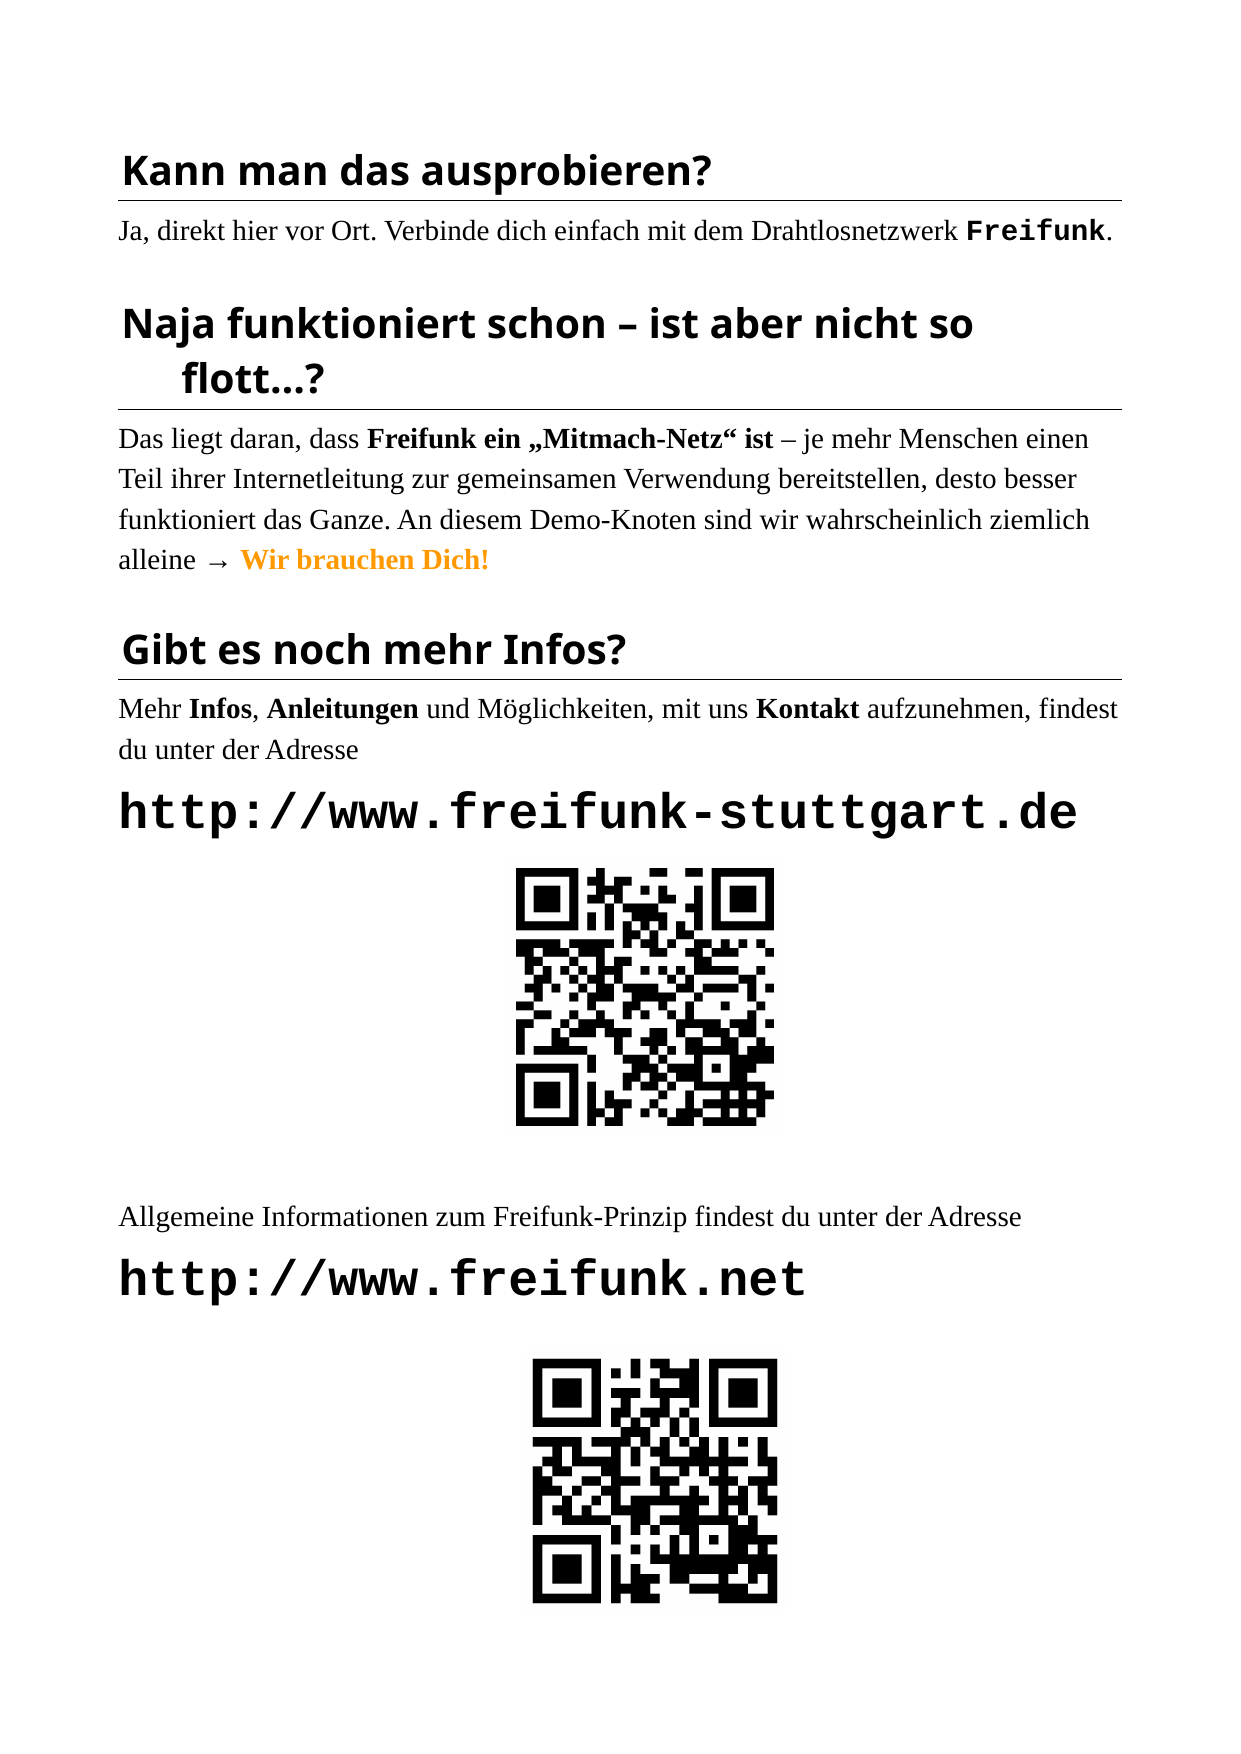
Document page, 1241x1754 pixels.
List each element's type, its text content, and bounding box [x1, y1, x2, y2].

subtitle Kann man das ausprobieren? [118, 139, 1122, 200]
text http://www.freifunk.net [118, 1254, 1122, 1311]
subtitle Gibt es noch mehr Infos? [118, 618, 1122, 679]
text Das liegt daran, dass Freifunk ein „Mitmach-Netz“ ist – je mehr Menschen einen Teil ihrer Internetleitung zur gemeinsamen Verwendung bereitstellen, desto besser funktioniert das Ganze. An diesem Demo-Knoten sind wir wahrscheinlich ziemlich alleine → Wir brauchen Dich! [118, 421, 1122, 576]
text http://www.freifunk-stuttgart.de [118, 787, 1122, 843]
subtitle Naja funktioniert schon – ist aber nicht so flott…? [118, 292, 1122, 409]
text Mehr Infos, Anleitungen und Möglichkeiten, mit uns Kontakt aufzunehmen, findest du unter der Adresse [118, 692, 1122, 765]
text Allgemeine Informationen zum Freifunk-Prinzip findest du unter der Adresse [118, 1199, 1122, 1233]
picture [507, 859, 783, 1135]
text Ja, direkt hier vor Ort. Verbinde dich einfach mit dem Drahtlosnetzwerk Freifunk. [118, 213, 1122, 249]
picture [523, 1349, 787, 1613]
